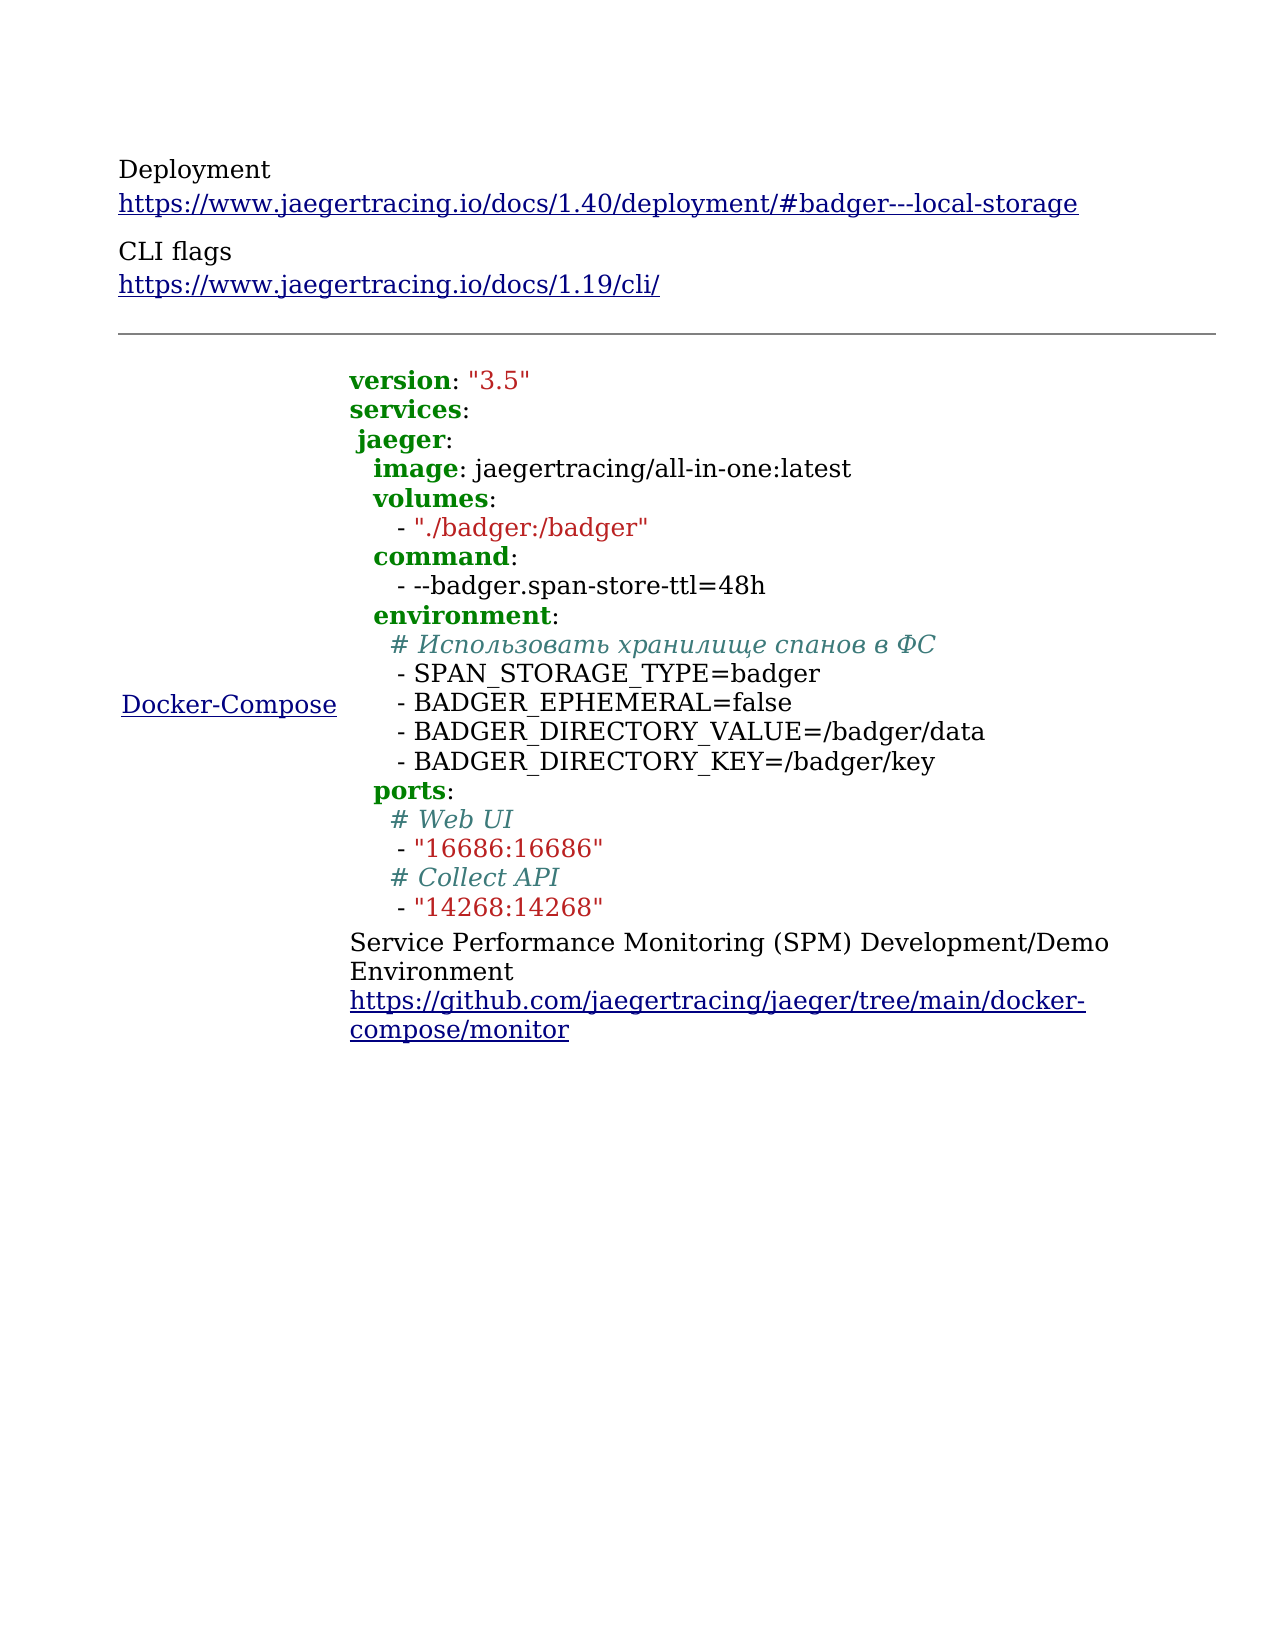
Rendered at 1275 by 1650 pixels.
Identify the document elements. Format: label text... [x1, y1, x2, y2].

table_header Docker-Compose [118, 363, 346, 1047]
text CLI flags https://www.jaegertracing.io/docs/1.19/cli/ [118, 237, 1216, 300]
table_cell Service Performance Monitoring (SPM) Development/Demo Environment https://github.com/jaegertracing/jaeger/tree/main/docker-compose/monitor [346, 925, 1216, 1047]
table_header version: "3.5" services: jaeger: image: jaegertracing/all-in-one:latest volumes: - "./badger:/badger" command: - --badger.span-store-ttl=48h environment: # Использовать хранилище спанов в ФС - SPAN_STORAGE_TYPE=badger - BADGER_EPHEMERAL=false - BADGER_DIRECTORY_VALUE=/badger/data - BADGER_DIRECTORY_KEY=/badger/key ports: # Web UI - "16686:16686" # Collect API - "14268:14268" [346, 363, 1216, 925]
table_cell [346, 1047, 1216, 1082]
table_cell [118, 1047, 346, 1082]
text Deployment https://www.jaegertracing.io/docs/1.40/deployment/#badger---local-storage [118, 155, 1216, 218]
